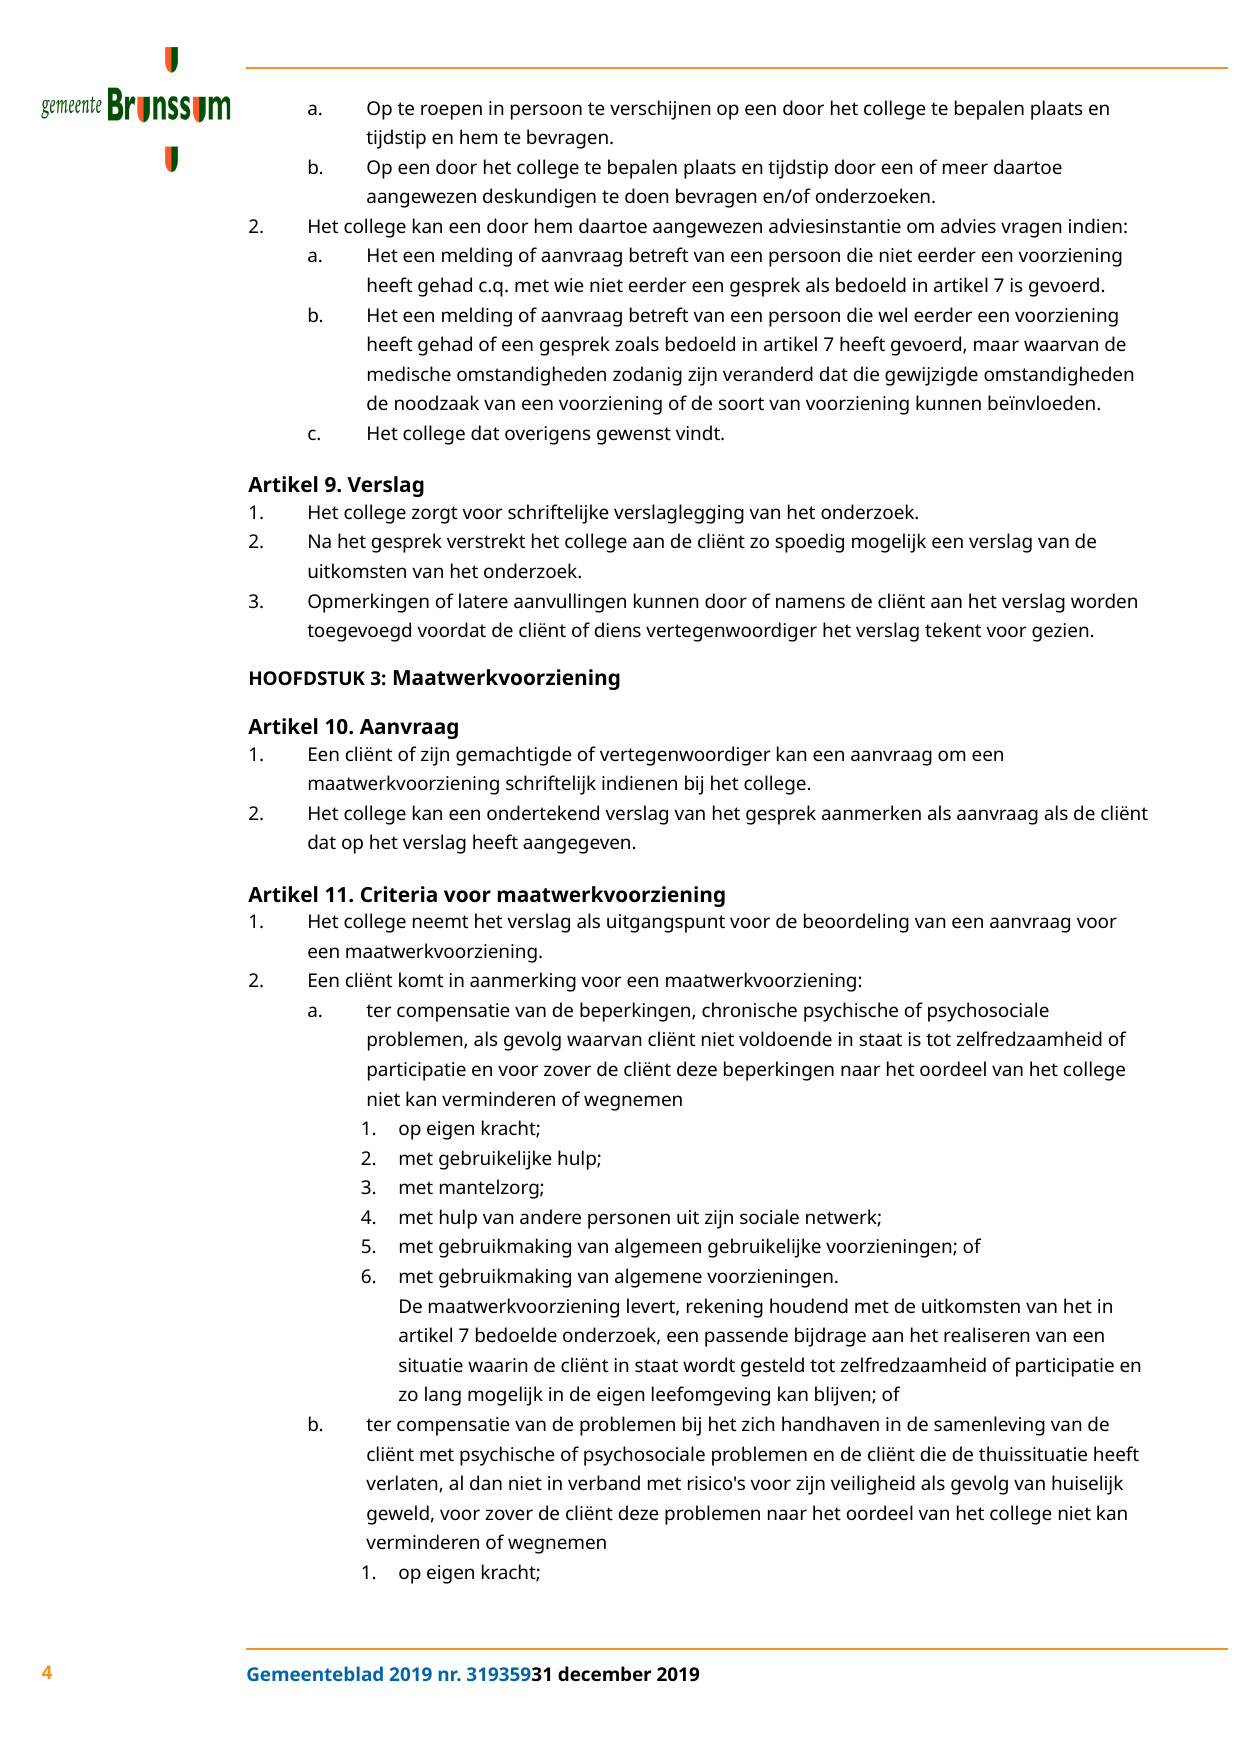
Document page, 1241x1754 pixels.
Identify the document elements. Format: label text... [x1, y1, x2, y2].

text Artikel 11. Criteria voor maatwerkvoorziening [248, 880, 1152, 908]
list Een cliënt komt in aanmerking voor een maatwerkvoorziening: [248, 967, 1152, 993]
list met gebruikmaking van algemene voorzieningen. [361, 1263, 1152, 1289]
list Opmerkingen of latere aanvullingen kunnen door of namens de cliënt aan het verslag worden toegevoegd voordat de cliënt of diens vertegenwoordiger het verslag tekent voor gezien. [248, 588, 1152, 643]
list Het een melding of aanvraag betreft van een persoon die niet eerder een voorziening heeft gehad c.q. met wie niet eerder een gesprek als bedoeld in artikel 7 is gevoerd. [307, 243, 1152, 298]
list Een cliënt of zijn gemachtigde of vertegenwoordiger kan een aanvraag om een maatwerkvoorziening schriftelijk indienen bij het college. [248, 741, 1152, 796]
list op eigen kracht; [361, 1559, 1152, 1585]
list Op een door het college te bepalen plaats en tijdstip door een of meer daartoe aangewezen deskundigen te doen bevragen en/of onderzoeken. [307, 154, 1152, 209]
text HOOFDSTUK 3: Maatwerkvoorziening [248, 663, 1152, 691]
list De maatwerkvoorziening levert, rekening houdend met de uitkomsten van het in artikel 7 bedoelde onderzoek, een passende bijdrage aan het realiseren van een situatie waarin de cliënt in staat wordt gesteld tot zelfredzaamheid of participatie en zo lang mogelijk in de eigen leefomgeving kan blijven; of [361, 1293, 1152, 1407]
list met hulp van andere personen uit zijn sociale netwerk; [361, 1204, 1152, 1230]
list Na het gesprek verstrekt het college aan de cliënt zo spoedig mogelijk een verslag van de uitkomsten van het onderzoek. [248, 529, 1152, 584]
list Het college neemt het verslag als uitgangspunt voor de beoordeling van een aanvraag voor een maatwerkvoorziening. [248, 908, 1152, 964]
list Het college dat overigens gewenst vindt. [307, 420, 1152, 446]
list Het college kan een door hem daartoe aangewezen adviesinstantie om advies vragen indien: [248, 213, 1152, 239]
list met gebruikmaking van algemeen gebruikelijke voorzieningen; of [361, 1234, 1152, 1259]
list ter compensatie van de beperkingen, chronische psychische of psychosociale problemen, als gevolg waarvan cliënt niet voldoende in staat is tot zelfredzaamheid of participatie en voor zover de cliënt deze beperkingen naar het oordeel van het college niet kan verminderen of wegnemen [307, 997, 1152, 1112]
text Artikel 9. Verslag [248, 471, 1152, 499]
text Artikel 10. Aanvraag [248, 712, 1152, 741]
list met mantelzorg; [361, 1174, 1152, 1200]
list met gebruikelijke hulp; [361, 1145, 1152, 1171]
list Op te roepen in persoon te verschijnen op een door het college te bepalen plaats en tijdstip en hem te bevragen. [307, 95, 1152, 150]
list op eigen kracht; [361, 1115, 1152, 1141]
list Het college kan een ondertekend verslag van het gesprek aanmerken als aanvraag als de cliënt dat op het verslag heeft aangegeven. [248, 800, 1152, 855]
list Het een melding of aanvraag betreft van een persoon die wel eerder een voorziening heeft gehad of een gesprek zoals bedoeld in artikel 7 heeft gevoerd, maar waarvan de medische omstandigheden zodanig zijn veranderd dat die gewijzigde omstandigheden de noodzaak van een voorziening of de soort van voorziening kunnen beïnvloeden. [307, 302, 1152, 416]
picture [41, 47, 231, 172]
list Het college zorgt voor schriftelijke verslaglegging van het onderzoek. [248, 499, 1152, 525]
list ter compensatie van de problemen bij het zich handhaven in de samenleving van de cliënt met psychische of psychosociale problemen en de cliënt die de thuissituatie heeft verlaten, al dan niet in verband met risico's voor zijn veiligheid als gevolg van huiselijk geweld, voor zover de cliënt deze problemen naar het oordeel van het college niet kan verminderen of wegnemen [307, 1411, 1152, 1555]
